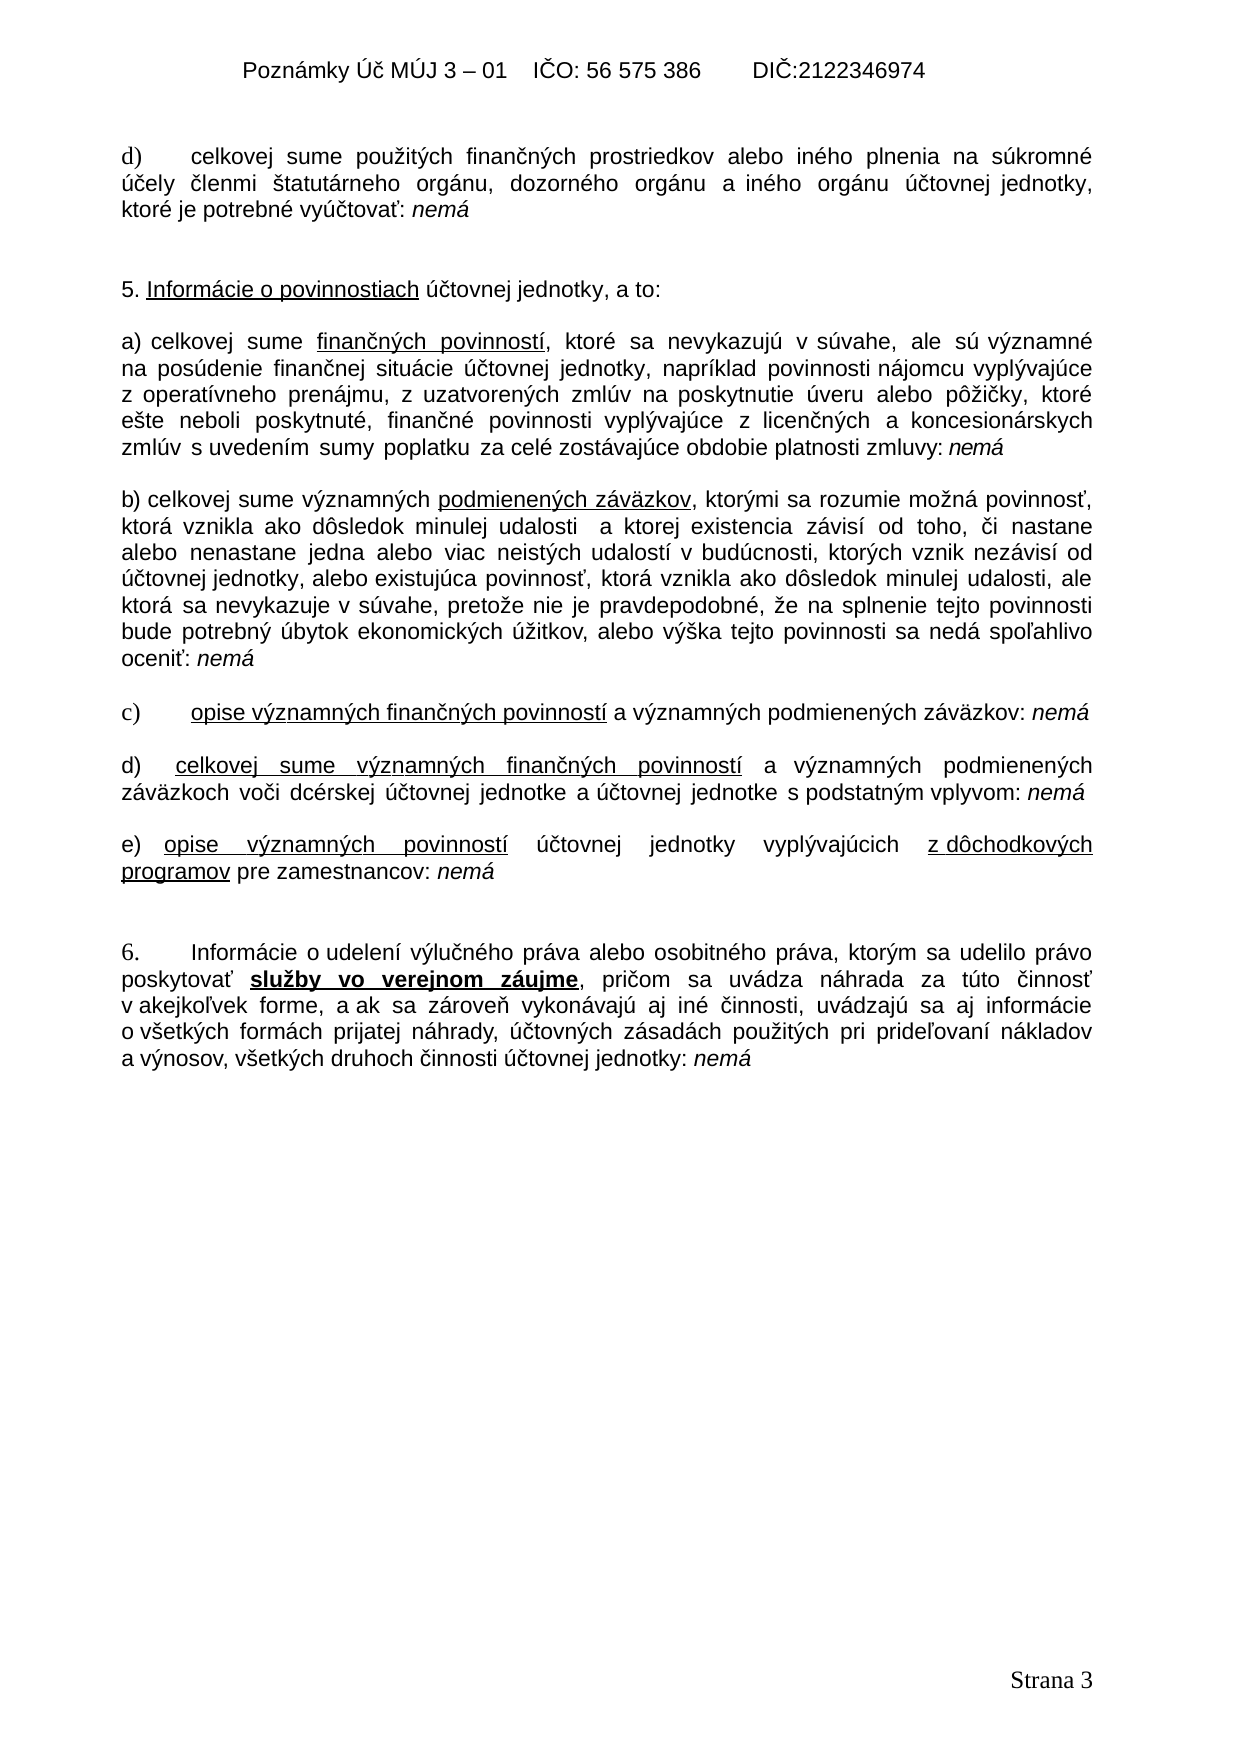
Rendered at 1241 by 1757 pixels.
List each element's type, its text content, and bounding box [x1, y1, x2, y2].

text e) opise významných povinností účtovnej jednotky vyplývajúcich z dôchodkových programov pre zamestnancov: nemá [121, 831, 1093, 884]
text d) celkovej sume významných finančných povinností a významných podmienených záväzkoch voči dcérskej účtovnej jednotke a účtovnej jednotke s podstatným vplyvom: nemá [121, 752, 1093, 805]
list Informácie o udelení výlučného práva alebo osobitného práva, ktorým sa udelilo právo poskytovať služby vo verejnom záujme, pričom sa uvádza náhrada za túto činnosť v akejkoľvek forme, a ak sa zároveň vykonávajú aj iné činnosti, uvádzajú sa aj informácie o všetkých formách prijatej náhrady, účtovných zásadách použitých pri prideľovaní nákladov a výnosov, všetkých druhoch činnosti účtovnej jednotky: nemá [121, 937, 1093, 1071]
text a) celkovej sume finančných povinností, ktoré sa nevykazujú v súvahe, ale sú významné na posúdenie finančnej situácie účtovnej jednotky, napríklad povinnosti nájomcu vyplývajúce z operatívneho prenájmu, z uzatvorených zmlúv na poskytnutie úveru alebo pôžičky, ktoré ešte neboli poskytnuté, finančné povinnosti vyplývajúce z licenčných a koncesionárskych zmlúv s uvedením sumy poplatku za celé zostávajúce obdobie platnosti zmluvy: nemá [121, 328, 1093, 460]
text 5. Informácie o povinnostiach účtovnej jednotky, a to: [121, 276, 1093, 302]
list celkovej sume použitých finančných prostriedkov alebo iného plnenia na súkromné účely členmi štatutárneho orgánu, dozorného orgánu a iného orgánu účtovnej jednotky, ktoré je potrebné vyúčtovať: nemá [121, 141, 1093, 223]
text b) celkovej sume významných podmienených záväzkov, ktorými sa rozumie možná povinnosť, ktorá vznikla ako dôsledok minulej udalosti a ktorej existencia závisí od toho, či nastane alebo nenastane jedna alebo viac neistých udalostí v budúcnosti, ktorých vznik nezávisí od účtovnej jednotky, alebo existujúca povinnosť, ktorá vznikla ako dôsledok minulej udalosti, ale ktorá sa nevykazuje v súvahe, pretože nie je pravdepodobné, že na splnenie tejto povinnosti bude potrebný úbytok ekonomických úžitkov, alebo výška tejto povinnosti sa nedá spoľahlivo oceniť: nemá [121, 486, 1093, 671]
list opise významných finančných povinností a významných podmienených záväzkov: nemá [121, 697, 1093, 726]
